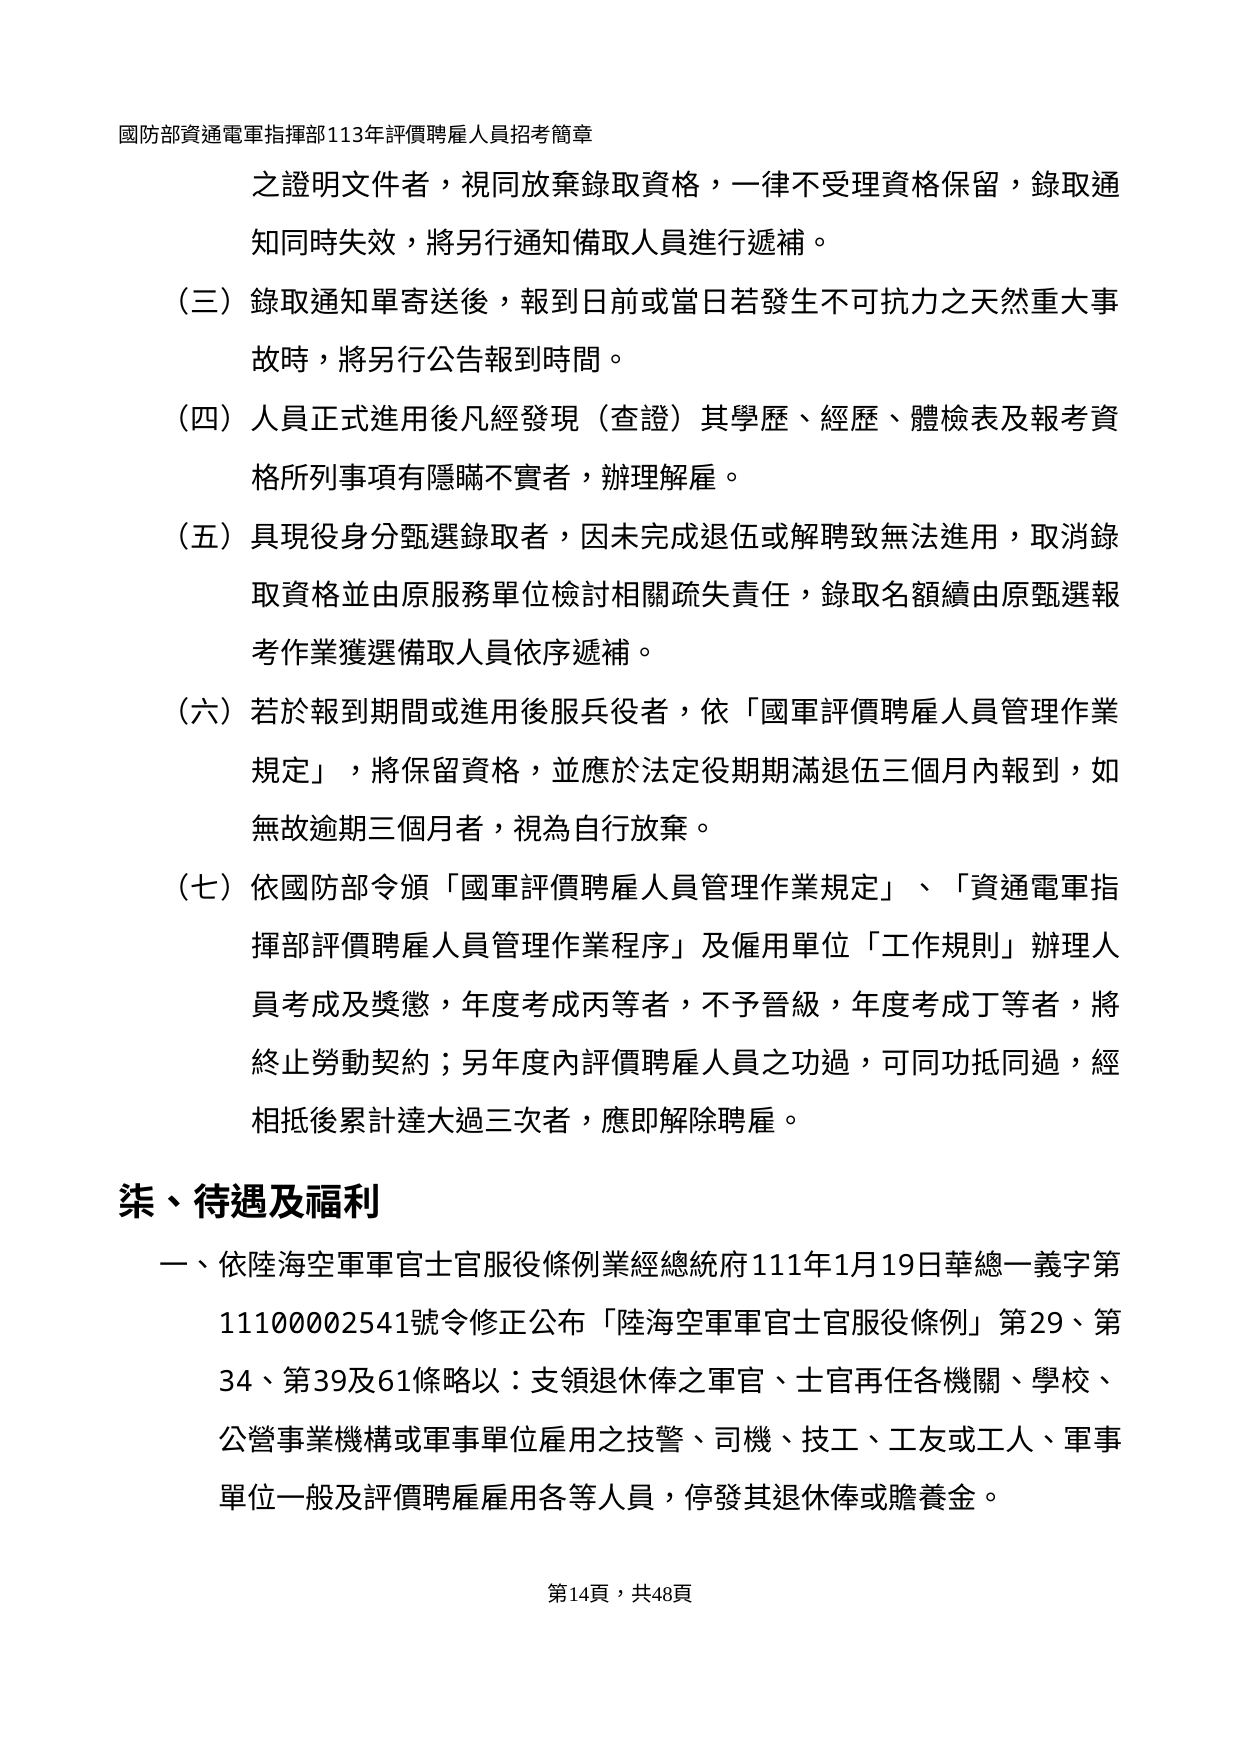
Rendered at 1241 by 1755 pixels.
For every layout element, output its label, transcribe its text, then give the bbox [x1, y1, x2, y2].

text 之證明文件者，視同放棄錄取資格，一律不受理資格保留，錄取通知同時失效，將另行通知備取人員進行遞補。 [161, 148, 1122, 265]
text 柒、待遇及福利 [118, 1168, 1122, 1227]
text （四）人員正式進用後凡經發現（查證）其學歷、經歷、體檢表及報考資格所列事項有隱瞞不實者，辦理解雇。 [161, 383, 1122, 500]
text （三）錄取通知單寄送後，報到日前或當日若發生不可抗力之天然重大事故時，將另行公告報到時間。 [161, 266, 1122, 382]
text （七）依國防部令頒「國軍評價聘雇人員管理作業規定」、「資通電軍指揮部評價聘雇人員管理作業程序」及僱用單位「工作規則」辦理人員考成及獎懲，年度考成丙等者，不予晉級，年度考成丁等者，將終止勞動契約；另年度內評價聘雇人員之功過，可同功抵同過，經相抵後累計達大過三次者，應即解除聘雇。 [161, 852, 1122, 1143]
text （六）若於報到期間或進用後服兵役者，依「國軍評價聘雇人員管理作業規定」，將保留資格，並應於法定役期期滿退伍三個月內報到，如無故逾期三個月者，視為自行放棄。 [161, 676, 1122, 851]
text 一、依陸海空軍軍官士官服役條例業經總統府111年1月19日華總一義字第11100002541號令修正公布「陸海空軍軍官士官服役條例」第29、第34、第39及61條略以：支領退休俸之軍官、士官再任各機關、學校、公營事業機構或軍事單位雇用之技警、司機、技工、工友或工人、軍事單位一般及評價聘雇雇用各等人員，停發其退休俸或贍養金。 [159, 1228, 1122, 1520]
text （五）具現役身分甄選錄取者，因未完成退伍或解聘致無法進用，取消錄取資格並由原服務單位檢討相關疏失責任，錄取名額續由原甄選報考作業獲選備取人員依序遞補。 [161, 500, 1122, 675]
